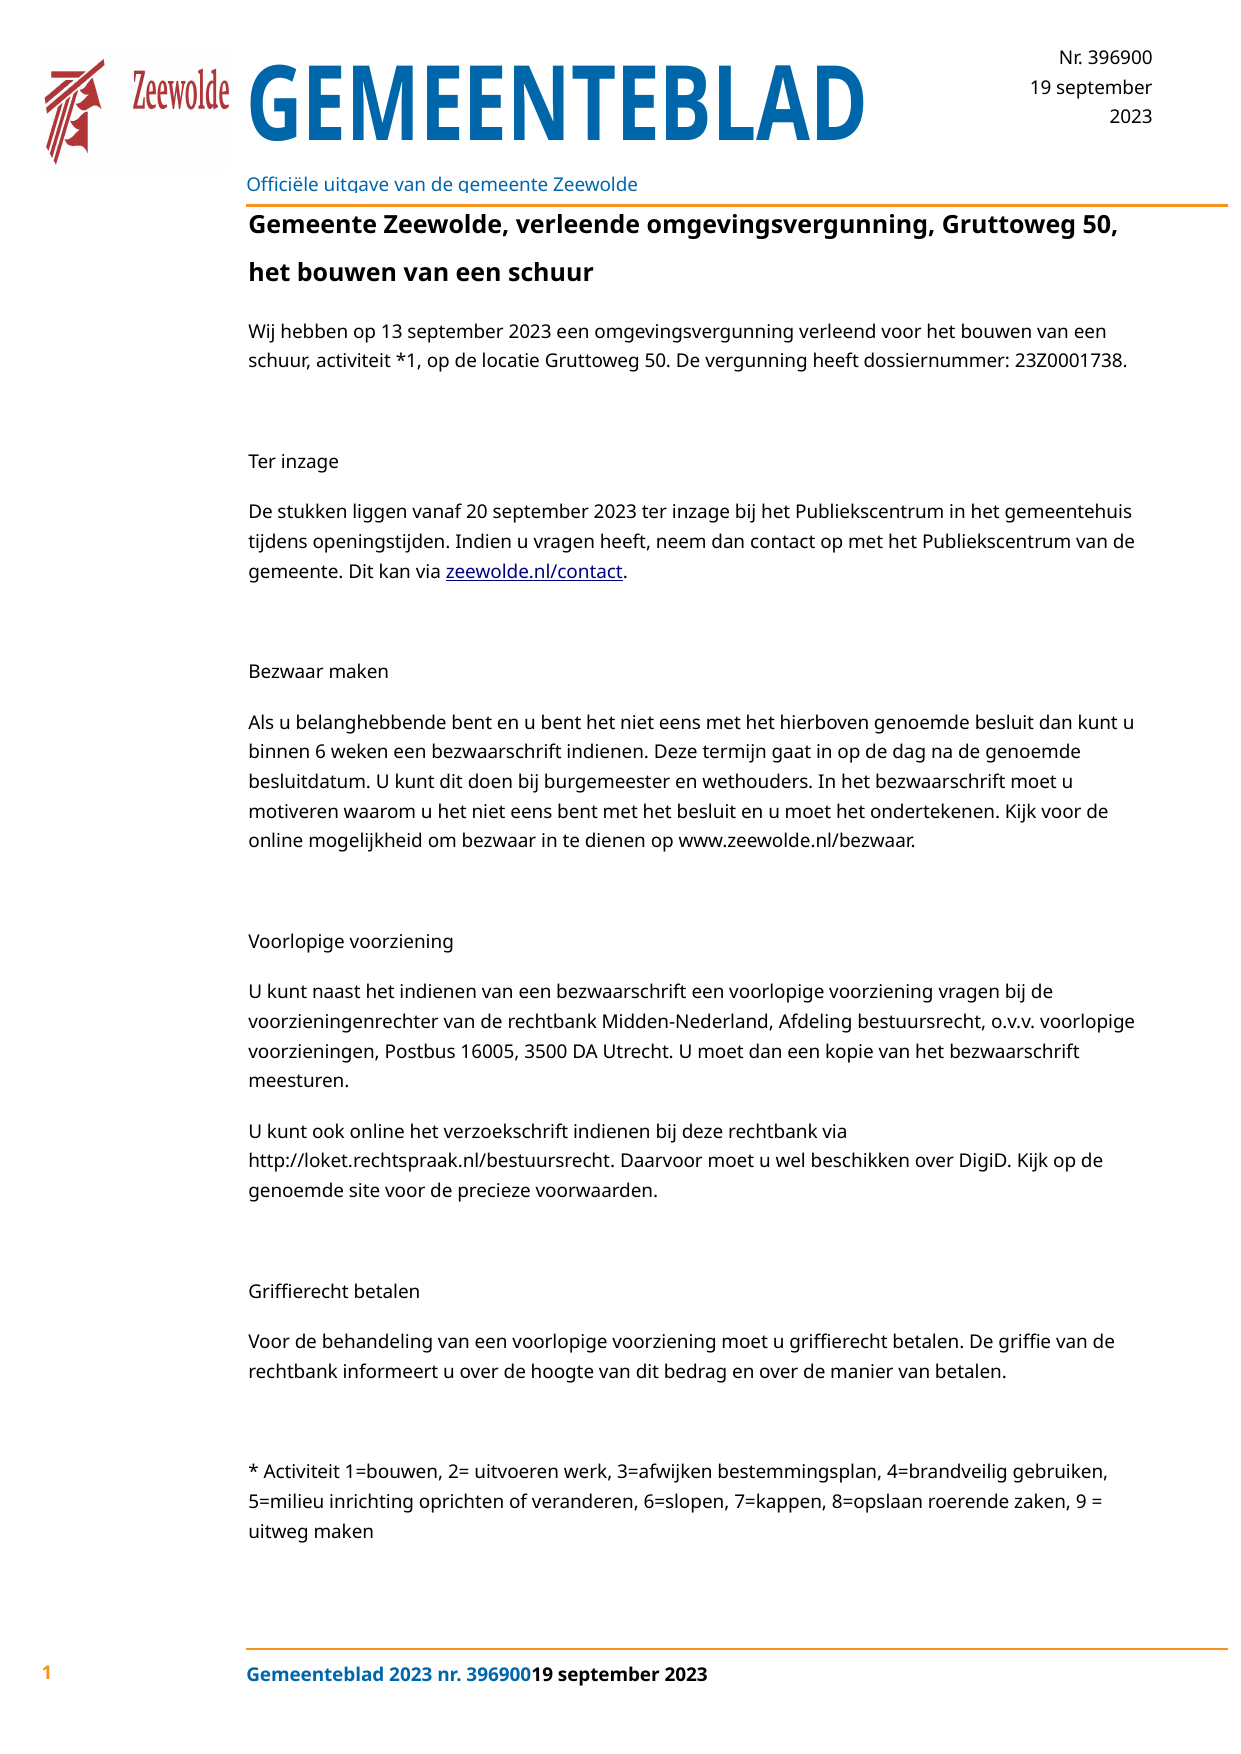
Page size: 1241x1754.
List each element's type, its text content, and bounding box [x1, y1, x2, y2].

text Griffierecht betalen [248, 1278, 1152, 1304]
text Bezwaar maken [248, 659, 1152, 684]
text U kunt ook online het verzoekschrift indienen bij deze rechtbank via http://loket.rechtspraak.nl/bestuursrecht. Daarvoor moet u wel beschikken over DigiD. Kijk op de genoemde site voor de precieze voorwaarden. [248, 1118, 1152, 1203]
text U kunt naast het indienen van een bezwaarschrift een voorlopige voorziening vragen bij de voorzieningenrechter van de rechtbank Midden-Nederland, Afdeling bestuursrecht, o.v.v. voorlopige voorzieningen, Postbus 16005, 3500 DA Utrecht. U moet dan een kopie van het bezwaarschrift meesturen. [248, 979, 1152, 1093]
text Gemeente Zeewolde, verleende omgevingsvergunning, Gruttoweg 50, het bouwen van een schuur [248, 207, 1152, 288]
text * Activiteit 1=bouwen, 2= uitvoeren werk, 3=afwijken bestemmingsplan, 4=brandveilig gebruiken, 5=milieu inrichting oprichten of veranderen, 6=slopen, 7=kappen, 8=opslaan roerende zaken, 9 = uitweg maken [248, 1459, 1152, 1544]
text Als u belanghebbende bent en u bent het niet eens met het hierboven genoemde besluit dan kunt u binnen 6 weken een bezwaarschrift indienen. Deze termijn gaat in op de dag na de genoemde besluitdatum. U kunt dit doen bij burgemeester en wethouders. In het bezwaarschrift moet u motiveren waarom u het niet eens bent met het besluit en u moet het ondertekenen. Kijk voor de online mogelijkheid om bezwaar in te dienen op www.zeewolde.nl/bezwaar. [248, 709, 1152, 853]
text Ter inzage [248, 448, 1152, 474]
text Wij hebben op 13 september 2023 een omgevingsvergunning verleend voor het bouwen van een schuur, activiteit *1, op de locatie Gruttoweg 50. De vergunning heeft dossiernummer: 23Z0001738. [248, 318, 1152, 373]
text De stukken liggen vanaf 20 september 2023 ter inzage bij het Publiekscentrum in het gemeentehuis tijdens openingstijden. Indien u vragen heeft, neem dan contact op met het Publiekscentrum van de gemeente. Dit kan via zeewolde.nl/contact. [248, 499, 1152, 584]
text Voor de behandeling van een voorlopige voorziening moet u griffierecht betalen. De griffie van de rechtbank informeert u over de hoogte van dit bedrag en over de manier van betalen. [248, 1328, 1152, 1384]
picture [41, 47, 231, 172]
text Voorlopige voorziening [248, 928, 1152, 954]
